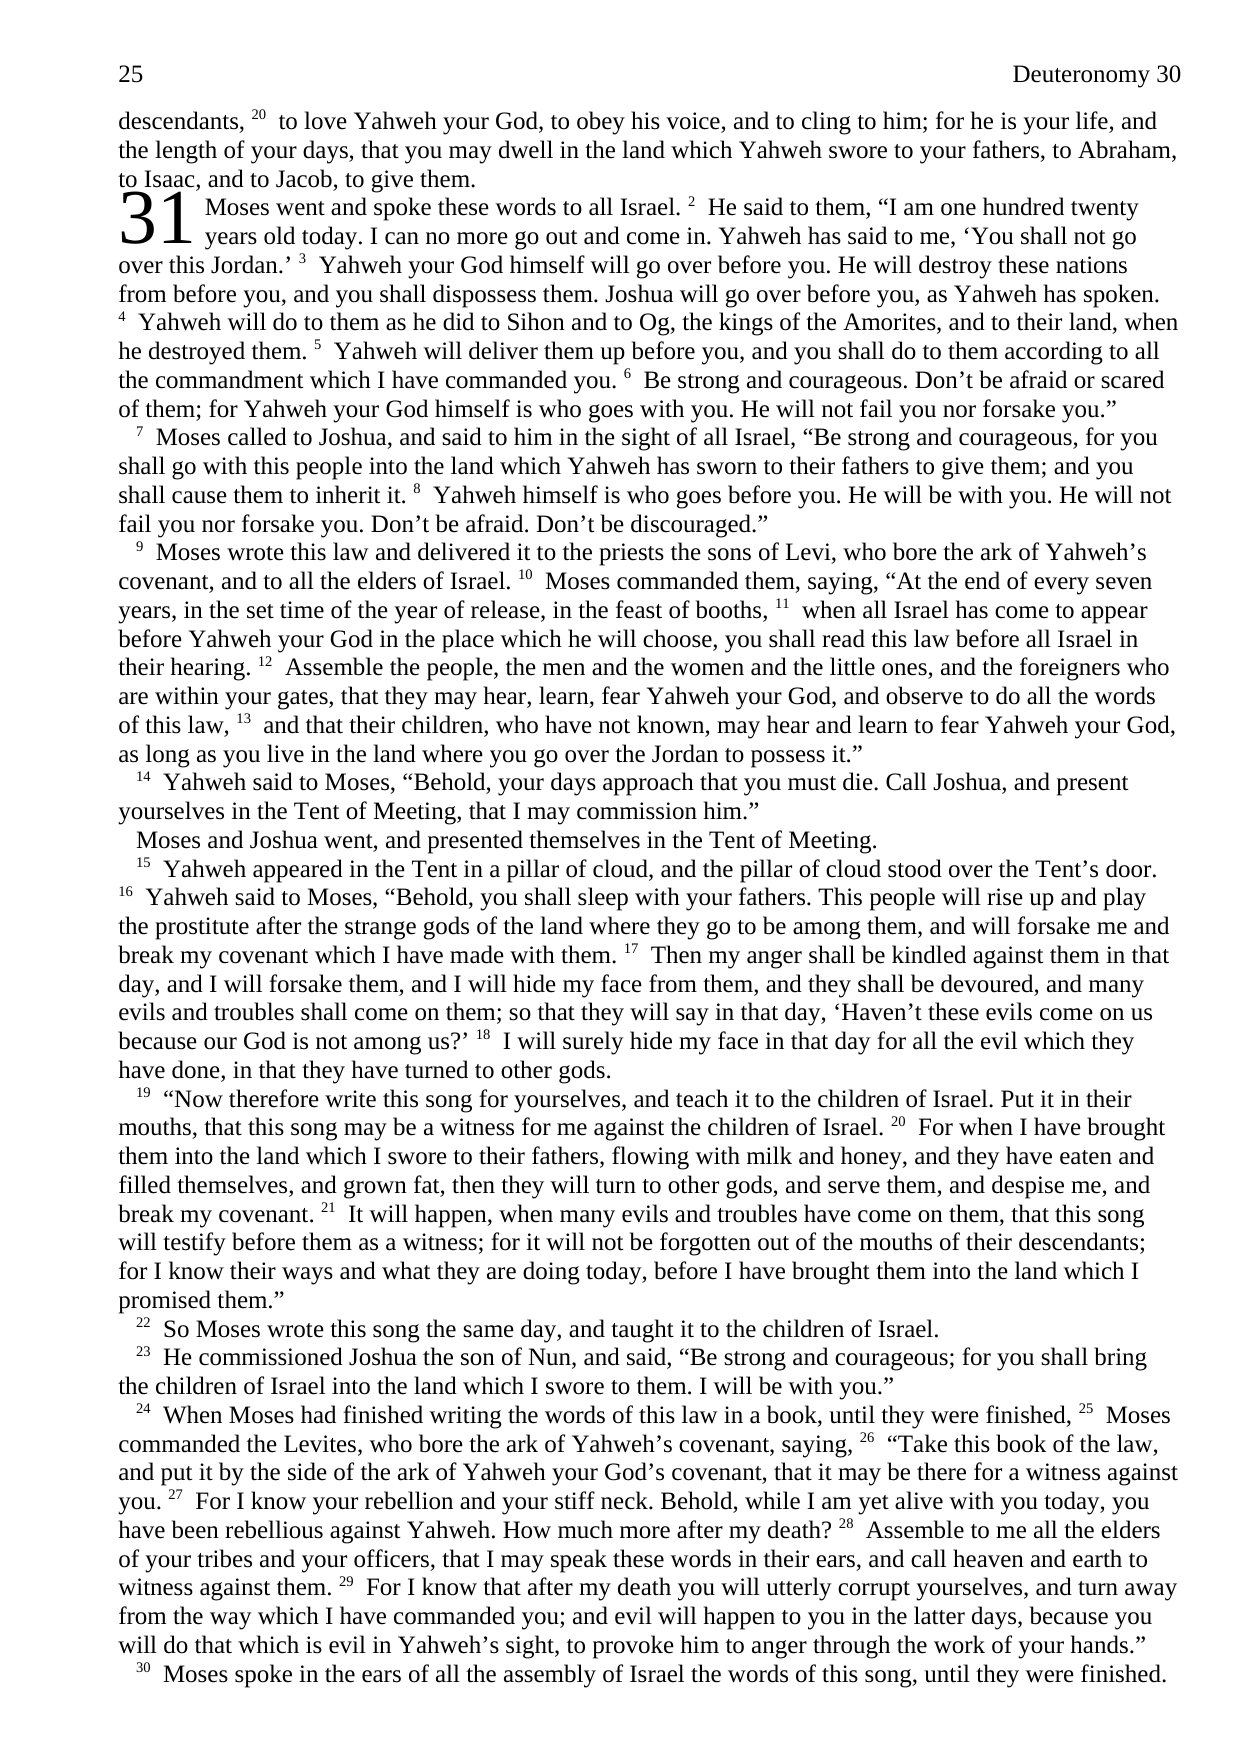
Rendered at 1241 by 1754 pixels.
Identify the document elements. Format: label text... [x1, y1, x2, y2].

text descendants, 20 to love Yahweh your God, to obey his voice, and to cling to him; for he is your life, and the length of your days, that you may dwell in the land which Yahweh swore to your fathers, to Abraham, to Isaac, and to Jacob, to give them. [118, 106, 1181, 192]
text 14 Yahweh said to Moses, “Behold, your days approach that you must die. Call Joshua, and present yourselves in the Tent of Meeting, that I may commission him.” [118, 767, 1181, 825]
text 7 Moses called to Joshua, and said to him in the sight of all Israel, “Be strong and courageous, for you shall go with this people into the land which Yahweh has sworn to their fathers to give them; and you shall cause them to inherit it. 8 Yahweh himself is who goes before you. He will be with you. He will not fail you nor forsake you. Don’t be afraid. Don’t be discouraged.” [118, 422, 1181, 537]
text 19 “Now therefore write this song for yourselves, and teach it to the children of Israel. Put it in their mouths, that this song may be a witness for me against the children of Israel. 20 For when I have brought them into the land which I swore to their fathers, flowing with milk and honey, and they have eaten and filled themselves, and grown fat, then they will turn to other gods, and serve them, and despise me, and break my covenant. 21 It will happen, when many evils and troubles have come on them, that this song will testify before them as a witness; for it will not be forgotten out of the mouths of their descendants; for I know their ways and what they are doing today, before I have brought them into the land which I promised them.” [118, 1084, 1181, 1314]
text 23 He commissioned Joshua the son of Nun, and said, “Be strong and courageous; for you shall bring the children of Israel into the land which I swore to them. I will be with you.” [118, 1342, 1181, 1400]
text 9 Moses wrote this law and delivered it to the priests the sons of Levi, who bore the ark of Yahweh’s covenant, and to all the elders of Israel. 10 Moses commanded them, saying, “At the end of every seven years, in the set time of the year of release, in the feast of booths, 11 when all Israel has come to appear before Yahweh your God in the place which he will choose, you shall read this law before all Israel in their hearing. 12 Assemble the people, the men and the women and the little ones, and the foreigners who are within your gates, that they may hear, learn, fear Yahweh your God, and observe to do all the words of this law, 13 and that their children, who have not known, may hear and learn to fear Yahweh your God, as long as you live in the land where you go over the Jordan to possess it.” [118, 537, 1181, 767]
text 24 When Moses had finished writing the words of this law in a book, until they were finished, 25 Moses commanded the Levites, who bore the ark of Yahweh’s covenant, saying, 26 “Take this book of the law, and put it by the side of the ark of Yahweh your God’s covenant, that it may be there for a witness against you. 27 For I know your rebellion and your stiff neck. Behold, while I am yet alive with you today, you have been rebellious against Yahweh. How much more after my death? 28 Assemble to me all the elders of your tribes and your officers, that I may speak these words in their ears, and call heaven and earth to witness against them. 29 For I know that after my death you will utterly corrupt yourselves, and turn away from the way which I have commanded you; and evil will happen to you in the latter days, because you will do that which is evil in Yahweh’s sight, to provoke him to anger through the work of your hands.” [118, 1400, 1181, 1659]
text 22 So Moses wrote this song the same day, and taught it to the children of Israel. [118, 1314, 1181, 1342]
text 15 Yahweh appeared in the Tent in a pillar of cloud, and the pillar of cloud stood over the Tent’s door. 16 Yahweh said to Moses, “Behold, you shall sleep with your fathers. This people will rise up and play the prostitute after the strange gods of the land where they go to be among them, and will forsake me and break my covenant which I have made with them. 17 Then my anger shall be kindled against them in that day, and I will forsake them, and I will hide my face from them, and they shall be devoured, and many evils and troubles shall come on them; so that they will say in that day, ‘Haven’t these evils come on us because our God is not among us?’ 18 I will surely hide my face in that day for all the evil which they have done, in that they have turned to other gods. [118, 854, 1181, 1084]
text 30 Moses spoke in the ears of all the assembly of Israel the words of this song, until they were finished. [118, 1659, 1181, 1687]
text 31Moses went and spoke these words to all Israel. 2 He said to them, “I am one hundred twenty years old today. I can no more go out and come in. Yahweh has said to me, ‘You shall not go over this Jordan.’ 3 Yahweh your God himself will go over before you. He will destroy these nations from before you, and you shall dispossess them. Joshua will go over before you, as Yahweh has spoken. 4 Yahweh will do to them as he did to Sihon and to Og, the kings of the Amorites, and to their land, when he destroyed them. 5 Yahweh will deliver them up before you, and you shall do to them according to all the commandment which I have commanded you. 6 Be strong and courageous. Don’t be afraid or scared of them; for Yahweh your God himself is who goes with you. He will not fail you nor forsake you.” [118, 192, 1181, 422]
text Moses and Joshua went, and presented themselves in the Tent of Meeting. [118, 825, 1181, 854]
